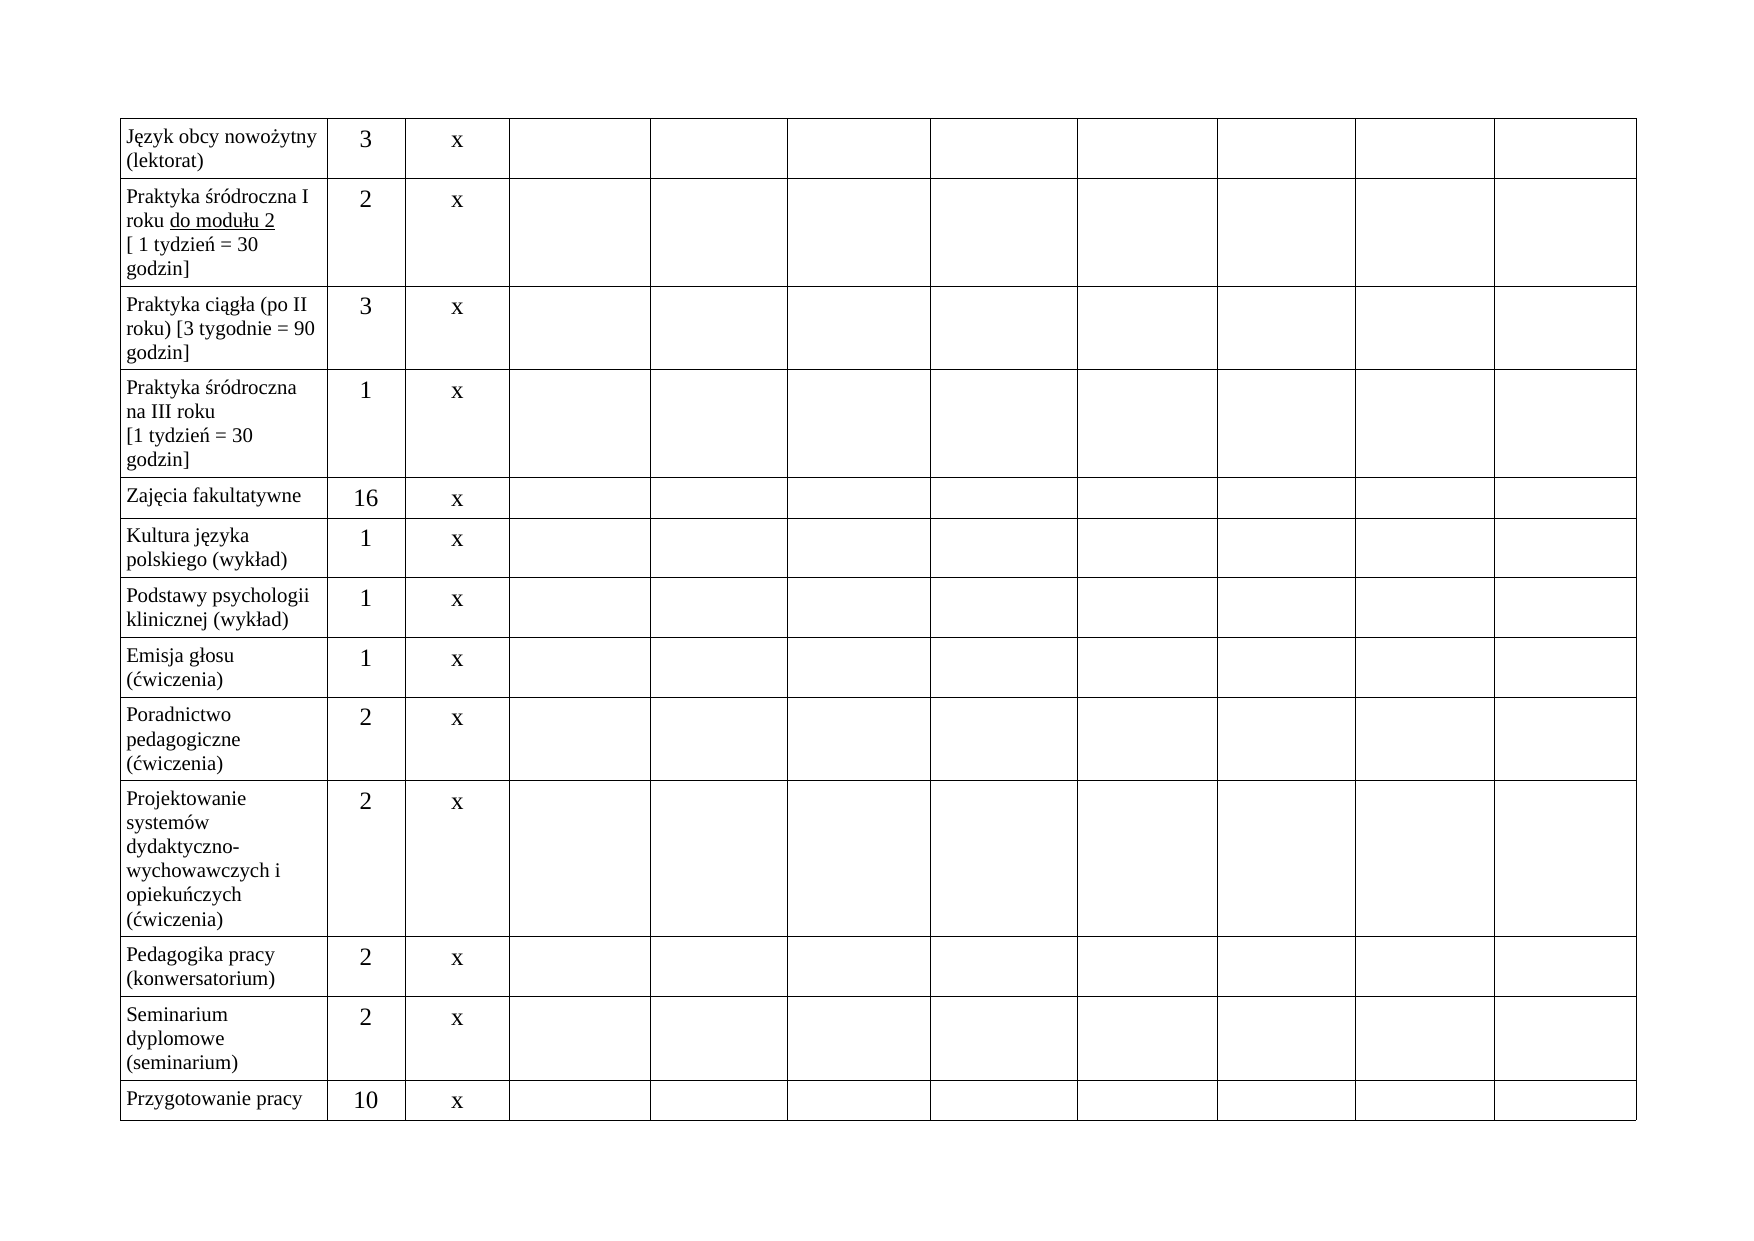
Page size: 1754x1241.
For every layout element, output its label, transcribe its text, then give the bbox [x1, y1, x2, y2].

table_cell x [406, 638, 509, 697]
table_cell [1495, 287, 1636, 369]
table_cell [1356, 179, 1494, 286]
table_cell [510, 781, 650, 936]
table_cell [931, 179, 1077, 286]
table_cell [931, 478, 1077, 517]
table_cell [651, 781, 787, 936]
table_cell [510, 997, 650, 1080]
table_cell [788, 119, 930, 178]
table_cell [1218, 478, 1355, 517]
table_cell [1356, 578, 1494, 637]
table_cell 1 [328, 370, 405, 477]
table_cell 2 [328, 179, 405, 286]
table_cell [788, 519, 930, 577]
table_cell x [406, 937, 509, 996]
table_cell [1356, 370, 1494, 477]
table_cell Kultura języka polskiego (wykład) [121, 519, 327, 577]
table_cell x [406, 997, 509, 1080]
table_cell [1356, 119, 1494, 178]
table_cell [1078, 698, 1217, 780]
table_cell x [406, 370, 509, 477]
table_cell [510, 478, 650, 517]
table_cell [1218, 578, 1355, 637]
table_cell [651, 997, 787, 1080]
table_cell 2 [328, 781, 405, 936]
table_cell [1495, 179, 1636, 286]
table_cell [788, 638, 930, 697]
table_cell x [406, 179, 509, 286]
table_cell [1218, 370, 1355, 477]
table_cell [1078, 997, 1217, 1080]
table_cell [510, 638, 650, 697]
table_cell x [406, 519, 509, 577]
table_cell [931, 1081, 1077, 1120]
table_cell [1495, 937, 1636, 996]
table_cell [1356, 287, 1494, 369]
table_cell [510, 578, 650, 637]
table_cell 3 [328, 287, 405, 369]
table_cell Przygotowanie pracy [121, 1081, 327, 1120]
table_cell Seminarium dyplomowe (seminarium) [121, 997, 327, 1080]
table_cell [1356, 997, 1494, 1080]
table_cell x [406, 478, 509, 517]
table_cell [788, 370, 930, 477]
table_cell [651, 370, 787, 477]
table_cell [651, 578, 787, 637]
table_cell 1 [328, 638, 405, 697]
table_cell [1495, 1081, 1636, 1120]
table_cell [1078, 119, 1217, 178]
table_cell Projektowanie systemów dydaktyczno-wychowawczych i opiekuńczych (ćwiczenia) [121, 781, 327, 936]
table_cell [1218, 997, 1355, 1080]
table_cell [510, 519, 650, 577]
table_cell 10 [328, 1081, 405, 1120]
table_cell [510, 287, 650, 369]
table_cell [1356, 781, 1494, 936]
table_cell [931, 698, 1077, 780]
table_cell [788, 1081, 930, 1120]
table_cell [1078, 1081, 1217, 1120]
table_cell 1 [328, 578, 405, 637]
table_cell [1078, 478, 1217, 517]
table_cell [1218, 519, 1355, 577]
table_cell [1218, 698, 1355, 780]
table_cell [1218, 287, 1355, 369]
table_cell [651, 287, 787, 369]
table_cell [651, 478, 787, 517]
table_cell [651, 519, 787, 577]
table_cell [931, 937, 1077, 996]
table_cell [788, 478, 930, 517]
table_cell [651, 698, 787, 780]
table_cell [1495, 698, 1636, 780]
table_cell [651, 119, 787, 178]
table_cell [510, 698, 650, 780]
table_cell [1495, 519, 1636, 577]
table_cell [1218, 179, 1355, 286]
table_cell [931, 519, 1077, 577]
table_cell 1 [328, 519, 405, 577]
table_cell [1078, 370, 1217, 477]
table_cell [1356, 937, 1494, 996]
table_cell [1078, 179, 1217, 286]
table_cell [931, 370, 1077, 477]
table_cell [931, 119, 1077, 178]
table_cell [651, 179, 787, 286]
table_cell Pedagogika pracy (konwersatorium) [121, 937, 327, 996]
table_cell [931, 997, 1077, 1080]
table_cell [1078, 519, 1217, 577]
table_cell [1078, 578, 1217, 637]
table_cell [1356, 519, 1494, 577]
table_cell x [406, 698, 509, 780]
table_cell [1495, 578, 1636, 637]
table_cell [788, 698, 930, 780]
table_cell [1356, 478, 1494, 517]
table_cell [1218, 781, 1355, 936]
table_cell 2 [328, 937, 405, 996]
table_cell x [406, 781, 509, 936]
table_cell 2 [328, 698, 405, 780]
table_cell [1495, 638, 1636, 697]
table_cell 16 [328, 478, 405, 517]
table_cell 3 [328, 119, 405, 178]
table_cell [788, 997, 930, 1080]
table_cell Praktyka śródroczna I roku do modułu 2 [ 1 tydzień = 30 godzin] [121, 179, 327, 286]
table_cell [1495, 997, 1636, 1080]
table_cell [788, 287, 930, 369]
table_cell 2 [328, 997, 405, 1080]
table_cell Podstawy psychologii klinicznej (wykład) [121, 578, 327, 637]
table_cell [1218, 1081, 1355, 1120]
table_cell [651, 638, 787, 697]
table_cell x [406, 1081, 509, 1120]
table_cell [1218, 119, 1355, 178]
table_cell Praktyka śródroczna na III roku [1 tydzień = 30 godzin] [121, 370, 327, 477]
table_cell [651, 1081, 787, 1120]
table_cell [1078, 937, 1217, 996]
table_cell [1356, 1081, 1494, 1120]
table_cell [931, 578, 1077, 637]
table_cell [931, 287, 1077, 369]
table_cell [788, 179, 930, 286]
table_cell x [406, 578, 509, 637]
table_cell x [406, 287, 509, 369]
table_cell [1495, 781, 1636, 936]
table_cell Język obcy nowożytny (lektorat) [121, 119, 327, 178]
table_cell [1218, 937, 1355, 996]
table_cell [510, 119, 650, 178]
table_cell Praktyka ciągła (po II roku) [3 tygodnie = 90 godzin] [121, 287, 327, 369]
table_cell Poradnictwo pedagogiczne (ćwiczenia) [121, 698, 327, 780]
table_cell [1078, 287, 1217, 369]
table_cell Zajęcia fakultatywne [121, 478, 327, 517]
table_cell [510, 179, 650, 286]
table_cell [651, 937, 787, 996]
table_cell [1078, 781, 1217, 936]
table_cell Emisja głosu (ćwiczenia) [121, 638, 327, 697]
table_cell [931, 781, 1077, 936]
table_cell [510, 1081, 650, 1120]
table_cell x [406, 119, 509, 178]
table_cell [1356, 638, 1494, 697]
table_cell [788, 937, 930, 996]
table_cell [510, 370, 650, 477]
table_cell [1495, 370, 1636, 477]
table_cell [1218, 638, 1355, 697]
table_cell [931, 638, 1077, 697]
table_cell [1495, 119, 1636, 178]
table_cell [510, 937, 650, 996]
table_cell [788, 781, 930, 936]
table_cell [1356, 698, 1494, 780]
table_cell [788, 578, 930, 637]
table_cell [1495, 478, 1636, 517]
table_cell [1078, 638, 1217, 697]
